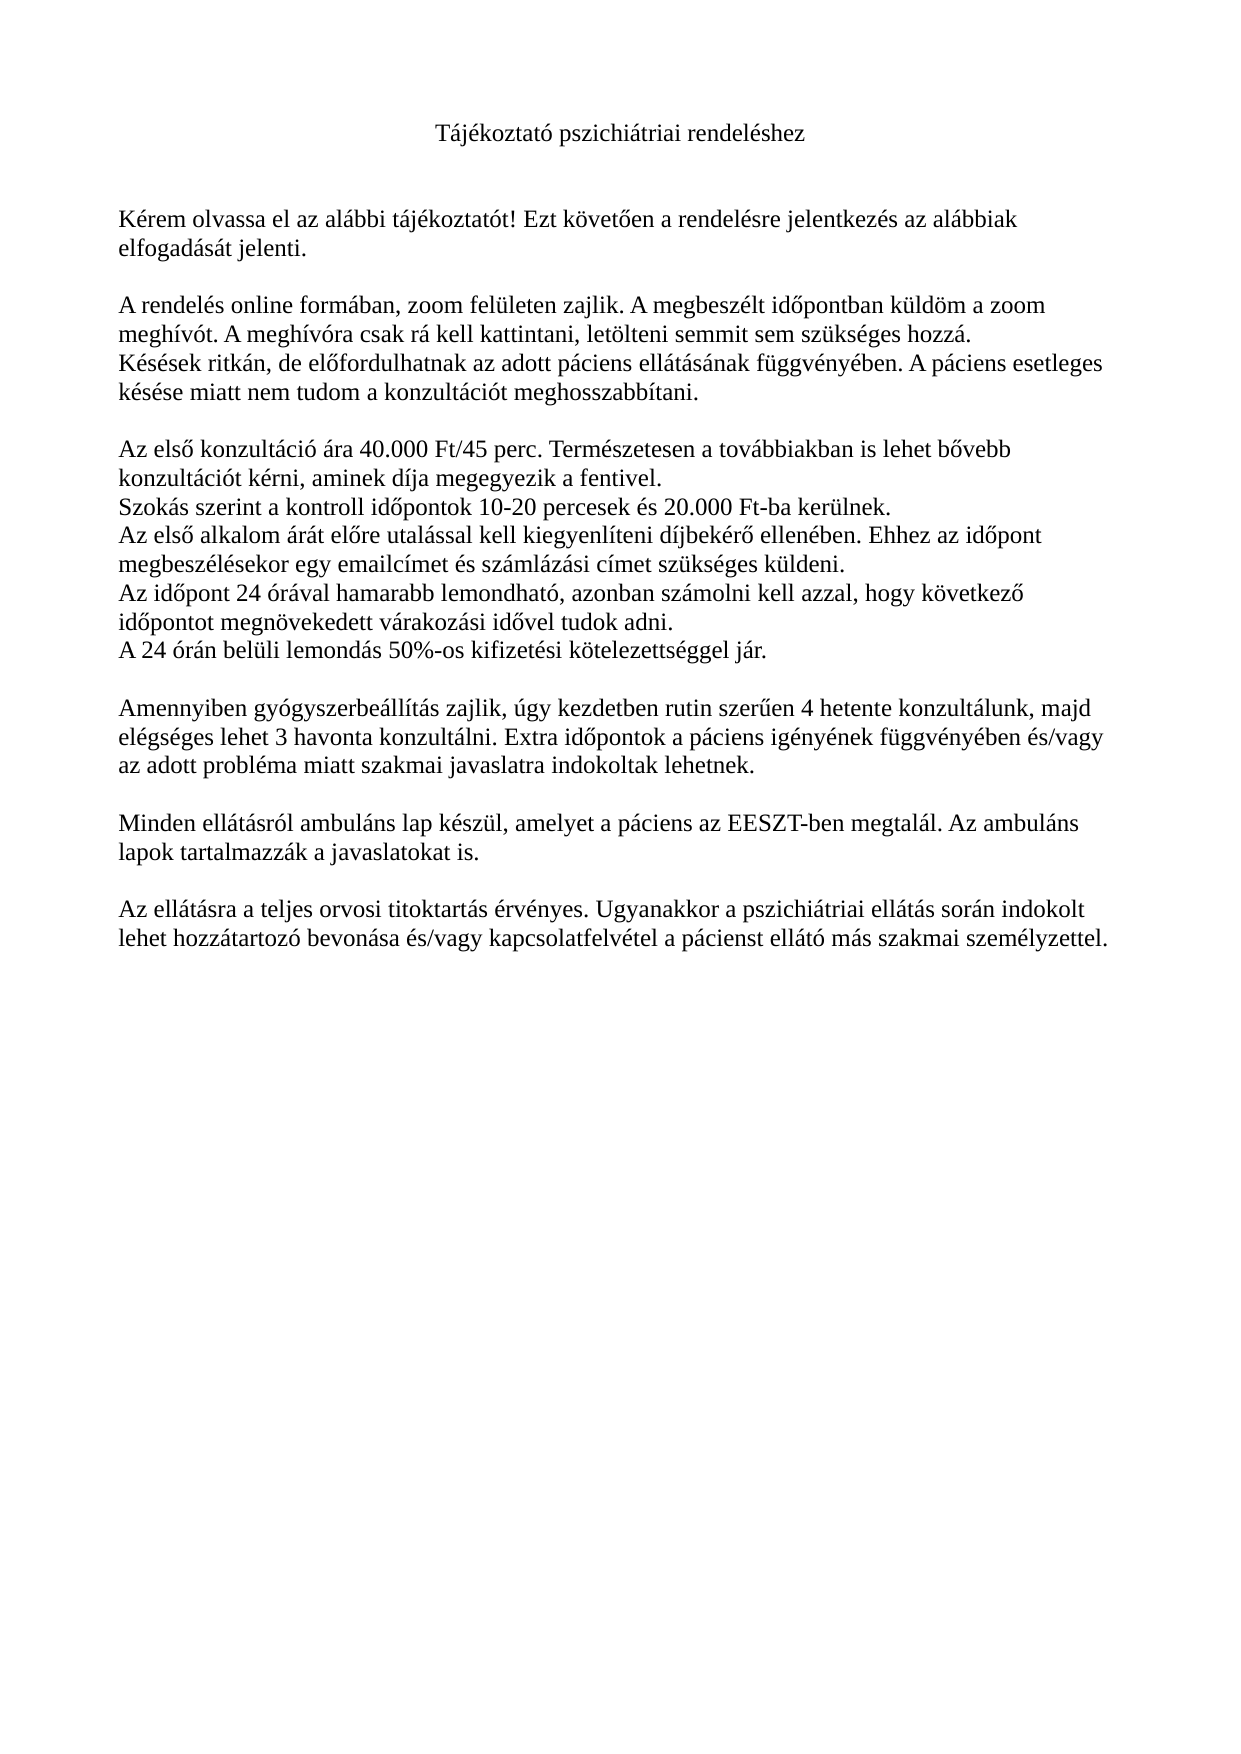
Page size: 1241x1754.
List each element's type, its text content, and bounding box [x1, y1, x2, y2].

text Amennyiben gyógyszerbeállítás zajlik, úgy kezdetben rutin szerűen 4 hetente konzultálunk, majd elégséges lehet 3 havonta konzultálni. Extra időpontok a páciens igényének függvényében és/vagy az adott probléma miatt szakmai javaslatra indokoltak lehetnek. [118, 693, 1122, 779]
text Az időpont 24 órával hamarabb lemondható, azonban számolni kell azzal, hogy következő időpontot megnövekedett várakozási idővel tudok adni. [118, 578, 1122, 636]
text A 24 órán belüli lemondás 50%-os kifizetési kötelezettséggel jár. [118, 636, 1122, 664]
text Késések ritkán, de előfordulhatnak az adott páciens ellátásának függvényében. A páciens esetleges késése miatt nem tudom a konzultációt meghosszabbítani. [118, 348, 1122, 406]
text Kérem olvassa el az alábbi tájékoztatót! Ezt követően a rendelésre jelentkezés az alábbiak elfogadását jelenti. [118, 204, 1122, 262]
text Az ellátásra a teljes orvosi titoktartás érvényes. Ugyanakkor a pszichiátriai ellátás során indokolt lehet hozzátartozó bevonása és/vagy kapcsolatfelvétel a pácienst ellátó más szakmai személyzettel. [118, 894, 1122, 952]
text Tájékoztató pszichiátriai rendeléshez [118, 118, 1122, 147]
text Az első konzultáció ára 40.000 Ft/45 perc. Természetesen a továbbiakban is lehet bővebb konzultációt kérni, aminek díja megegyezik a fentivel. [118, 434, 1122, 492]
text Szokás szerint a kontroll időpontok 10-20 percesek és 20.000 Ft-ba kerülnek. [118, 492, 1122, 521]
text Minden ellátásról ambuláns lap készül, amelyet a páciens az EESZT-ben megtalál. Az ambuláns lapok tartalmazzák a javaslatokat is. [118, 808, 1122, 866]
text A rendelés online formában, zoom felületen zajlik. A megbeszélt időpontban küldöm a zoom meghívót. A meghívóra csak rá kell kattintani, letölteni semmit sem szükséges hozzá. [118, 291, 1122, 348]
text Az első alkalom árát előre utalással kell kiegyenlíteni díjbekérő ellenében. Ehhez az időpont megbeszélésekor egy emailcímet és számlázási címet szükséges küldeni. [118, 521, 1122, 578]
